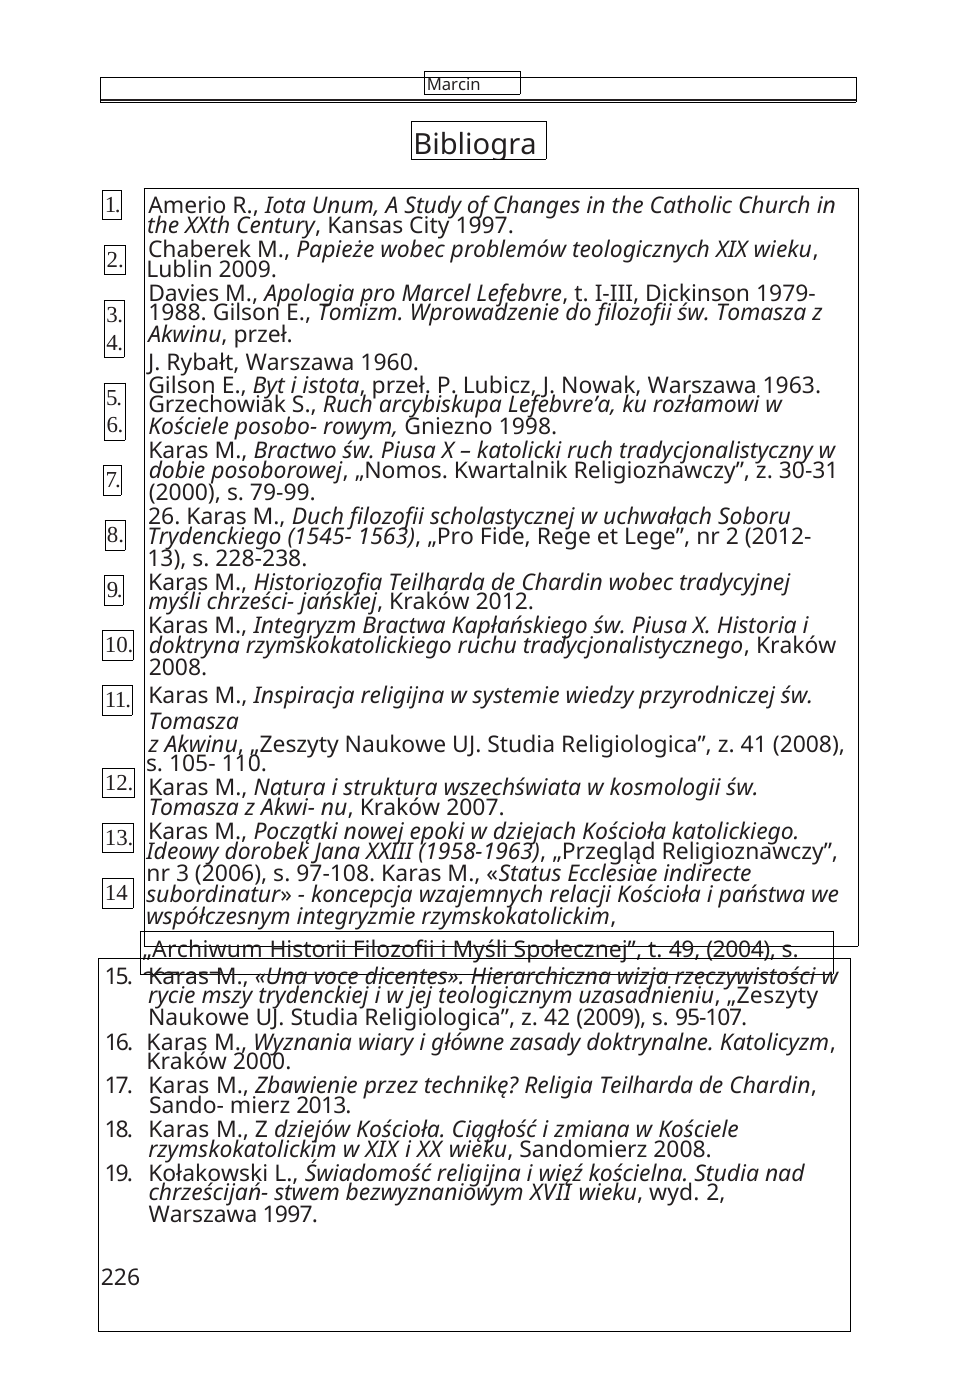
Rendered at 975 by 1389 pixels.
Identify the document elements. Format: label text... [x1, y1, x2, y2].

text 4. [106, 329, 124, 355]
text Chaberek M., Papieże wobec problemów teologicznych XIX wieku, Lublin 2009. [146, 240, 846, 284]
text 7. [105, 466, 121, 493]
text 9. [107, 576, 123, 603]
text 14. [104, 879, 133, 907]
list Karas M., Wyznania wiary i główne zasady doktrynalne. Katolicyzm, Kraków 2000. [104, 1032, 845, 1076]
text 12. [104, 769, 134, 795]
text Karas M., Natura i struktura wszechświata w kosmologii św. Tomasza z Akwi- nu, Kraków 2007. [148, 778, 848, 822]
text Karas M., Historiozofia Teilharda de Chardin wobec tradycyjnej myśli chrześci- jańskiej, Kraków 2012. [148, 573, 846, 616]
text „Archiwum Historii Filozofii i Myśli Społecznej”, t. 49, (2004), s. 237-257. [142, 933, 833, 958]
text z Akwinu, „Zeszyty Naukowe UJ. Studia Religiologica”, z. 41 (2008), s. 105- 110. [146, 734, 858, 778]
text 6. [106, 411, 125, 438]
text 1. [104, 191, 121, 217]
text J. Rybałt, Warszawa 1960. [148, 349, 858, 376]
list Karas M., Z dziejów Kościoła. Ciągłość i zmiana w Kościele rzymskokatolickim w XIX i XX wieku, Sandomierz 2008. [104, 1120, 842, 1164]
text 226 [101, 1261, 850, 1292]
text Amerio R., Iota Unum, A Study of Changes in the Catholic Church in the XXth Century, Kansas City 1997. [147, 196, 846, 240]
text 11. [104, 686, 132, 713]
text Karas M., Integryzm Bractwa Kapłańskiego św. Piusa X. Historia i doktryna rzymskokatolickiego ruchu tradycjonalistycznego, Kraków 2008. [148, 616, 846, 682]
text Marcin Karas [427, 78, 520, 94]
text Marcin Karas [427, 73, 520, 77]
text Karas M., Początki nowej epoki w dziejach Kościoła katolickiego. Ideowy dorobek Jana XXIII (1958-1963), „Przegląd Religioznawczy”, nr 3 (2006), s. 97-108. Karas M., «Status Ecclesiae indirecte subordinatur» - koncepcja wzajemnych relacji Kościoła i państwa we współczesnym integryzmie rzymskokatolickim, [146, 822, 857, 931]
text Bibliografia [413, 123, 546, 159]
list Karas M., Zbawienie przez technikę? Religia Teilharda de Chardin, Sando- mierz 2013. [104, 1076, 820, 1120]
text Karas M., Bractwo św. Piusa X – katolicki ruch tradycjonalistyczny w dobie posoborowej, „Nomos. Kwartalnik Religioznawczy”, z. 30-31 (2000), s. 79-99. [148, 441, 858, 507]
text 3. [106, 301, 124, 328]
text 13. [104, 824, 133, 850]
text 8. [107, 521, 125, 548]
text „Archiwum Historii Filozofii i Myśli Społecznej”, t. 49, (2004), s. 237-257. [142, 959, 833, 967]
text 2. [106, 246, 125, 272]
list Karas M., «Una voce dicentes». Hierarchiczna wizja rzeczywistości w rycie mszy trydenckiej i w jej teologicznym uzasadnieniu, „Zeszyty Naukowe UJ. Studia Religiologica”, z. 42 (2009), s. 95-107. [104, 967, 849, 1032]
text 10. [104, 631, 133, 658]
text 5. [106, 384, 125, 410]
text Gilson E., Byt i istota, przeł. P. Lubicz, J. Nowak, Warszawa 1963. Grzechowiak S., Ruch arcybiskupa Lefebvre’a, ku rozłamowi w Kościele posobo- rowym, Gniezno 1998. [148, 376, 858, 441]
text 26. Karas M., Duch filozofii scholastycznej w uchwałach Soboru Trydenckiego (1545- 1563), „Pro Fide, Rege et Lege”, nr 2 (2012-13), s. 228-238. [147, 507, 826, 573]
text Karas M., Inspiracja religijna w systemie wiedzy przyrodniczej św. Tomasza [148, 682, 858, 734]
list Kołakowski L., Świadomość religijna i więź kościelna. Studia nad chrześcijań- stwem bezwyznaniowym XVII wieku, wyd. 2, Warszawa 1997. [104, 1164, 838, 1229]
text Davies M., Apologia pro Marcel Lefebvre, t. I-III, Dickinson 1979-1988. Gilson E., Tomizm. Wprowadzenie do filozofii św. Tomasza z Akwinu, przeł. [148, 284, 846, 349]
